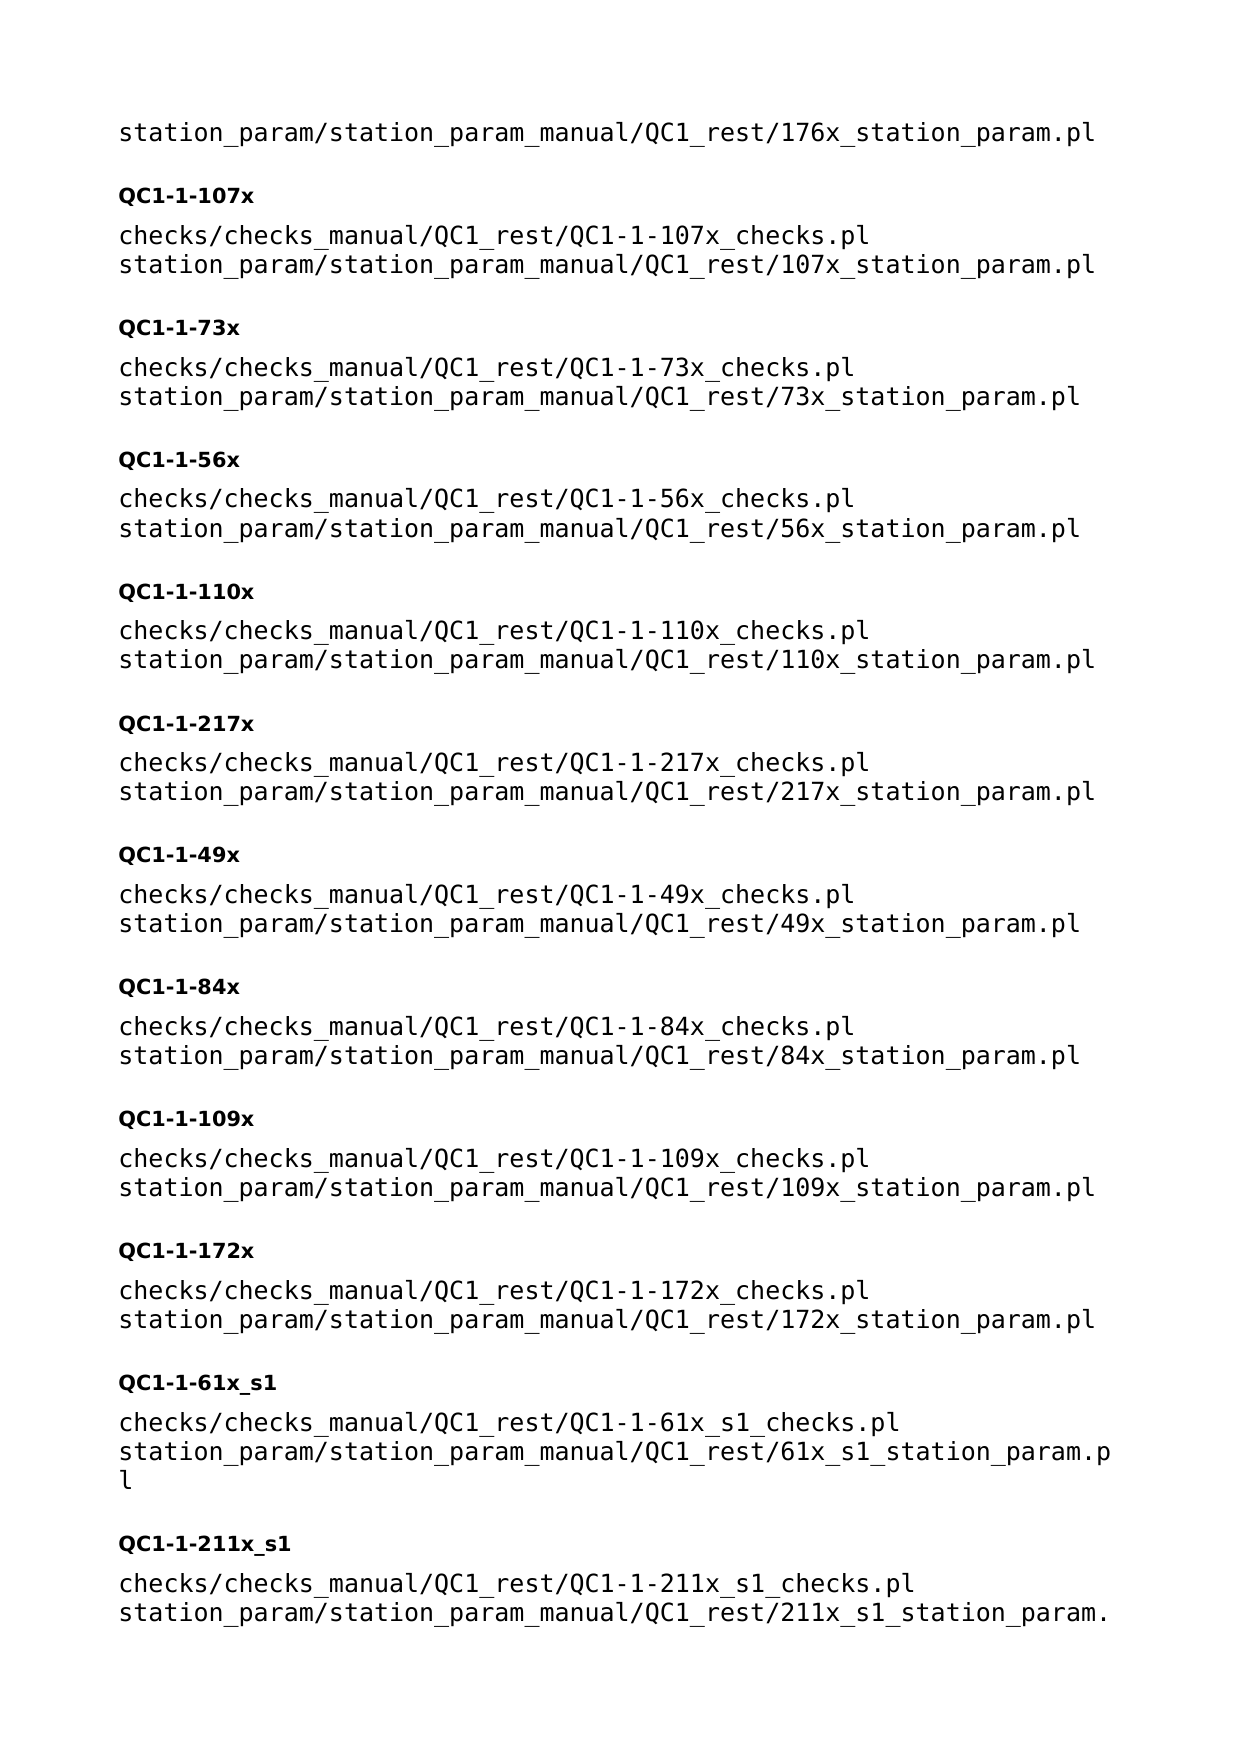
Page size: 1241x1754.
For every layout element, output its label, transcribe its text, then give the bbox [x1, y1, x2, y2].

subtitle QC1-1-109x [118, 1107, 1122, 1131]
text checks/checks_manual/QC1_rest/QC1-1-107x_checks.pl station_param/station_param_manual/QC1_rest/107x_station_param.pl [118, 221, 1122, 279]
subtitle QC1-1-73x [118, 316, 1122, 340]
text checks/checks_manual/QC1_rest/QC1-1-84x_checks.pl station_param/station_param_manual/QC1_rest/84x_station_param.pl [118, 1012, 1122, 1070]
text checks/checks_manual/QC1_rest/QC1-1-211x_s1_checks.pl station_param/station_param_manual/QC1_rest/211x_s1_station_param. [118, 1569, 1122, 1627]
subtitle QC1-1-217x [118, 712, 1122, 736]
text checks/checks_manual/QC1_rest/QC1-1-49x_checks.pl station_param/station_param_manual/QC1_rest/49x_station_param.pl [118, 880, 1122, 938]
subtitle QC1-1-110x [118, 580, 1122, 604]
text checks/checks_manual/QC1_rest/QC1-1-217x_checks.pl station_param/station_param_manual/QC1_rest/217x_station_param.pl [118, 748, 1122, 807]
subtitle QC1-1-84x [118, 975, 1122, 999]
subtitle QC1-1-56x [118, 448, 1122, 472]
text checks/checks_manual/QC1_rest/QC1-1-61x_s1_checks.pl station_param/station_param_manual/QC1_rest/61x_s1_station_param.pl [118, 1408, 1122, 1495]
subtitle QC1-1-107x [118, 184, 1122, 208]
subtitle QC1-1-61x_s1 [118, 1371, 1122, 1395]
text checks/checks_manual/QC1_rest/QC1-1-73x_checks.pl station_param/station_param_manual/QC1_rest/73x_station_param.pl [118, 353, 1122, 411]
text checks/checks_manual/QC1_rest/QC1-1-172x_checks.pl station_param/station_param_manual/QC1_rest/172x_station_param.pl [118, 1276, 1122, 1334]
text station_param/station_param_manual/QC1_rest/176x_station_param.pl [118, 118, 1122, 147]
subtitle QC1-1-172x [118, 1239, 1122, 1263]
text checks/checks_manual/QC1_rest/QC1-1-109x_checks.pl station_param/station_param_manual/QC1_rest/109x_station_param.pl [118, 1144, 1122, 1202]
text checks/checks_manual/QC1_rest/QC1-1-56x_checks.pl station_param/station_param_manual/QC1_rest/56x_station_param.pl [118, 484, 1122, 543]
subtitle QC1-1-211x_s1 [118, 1532, 1122, 1556]
subtitle QC1-1-49x [118, 843, 1122, 868]
text checks/checks_manual/QC1_rest/QC1-1-110x_checks.pl station_param/station_param_manual/QC1_rest/110x_station_param.pl [118, 616, 1122, 675]
